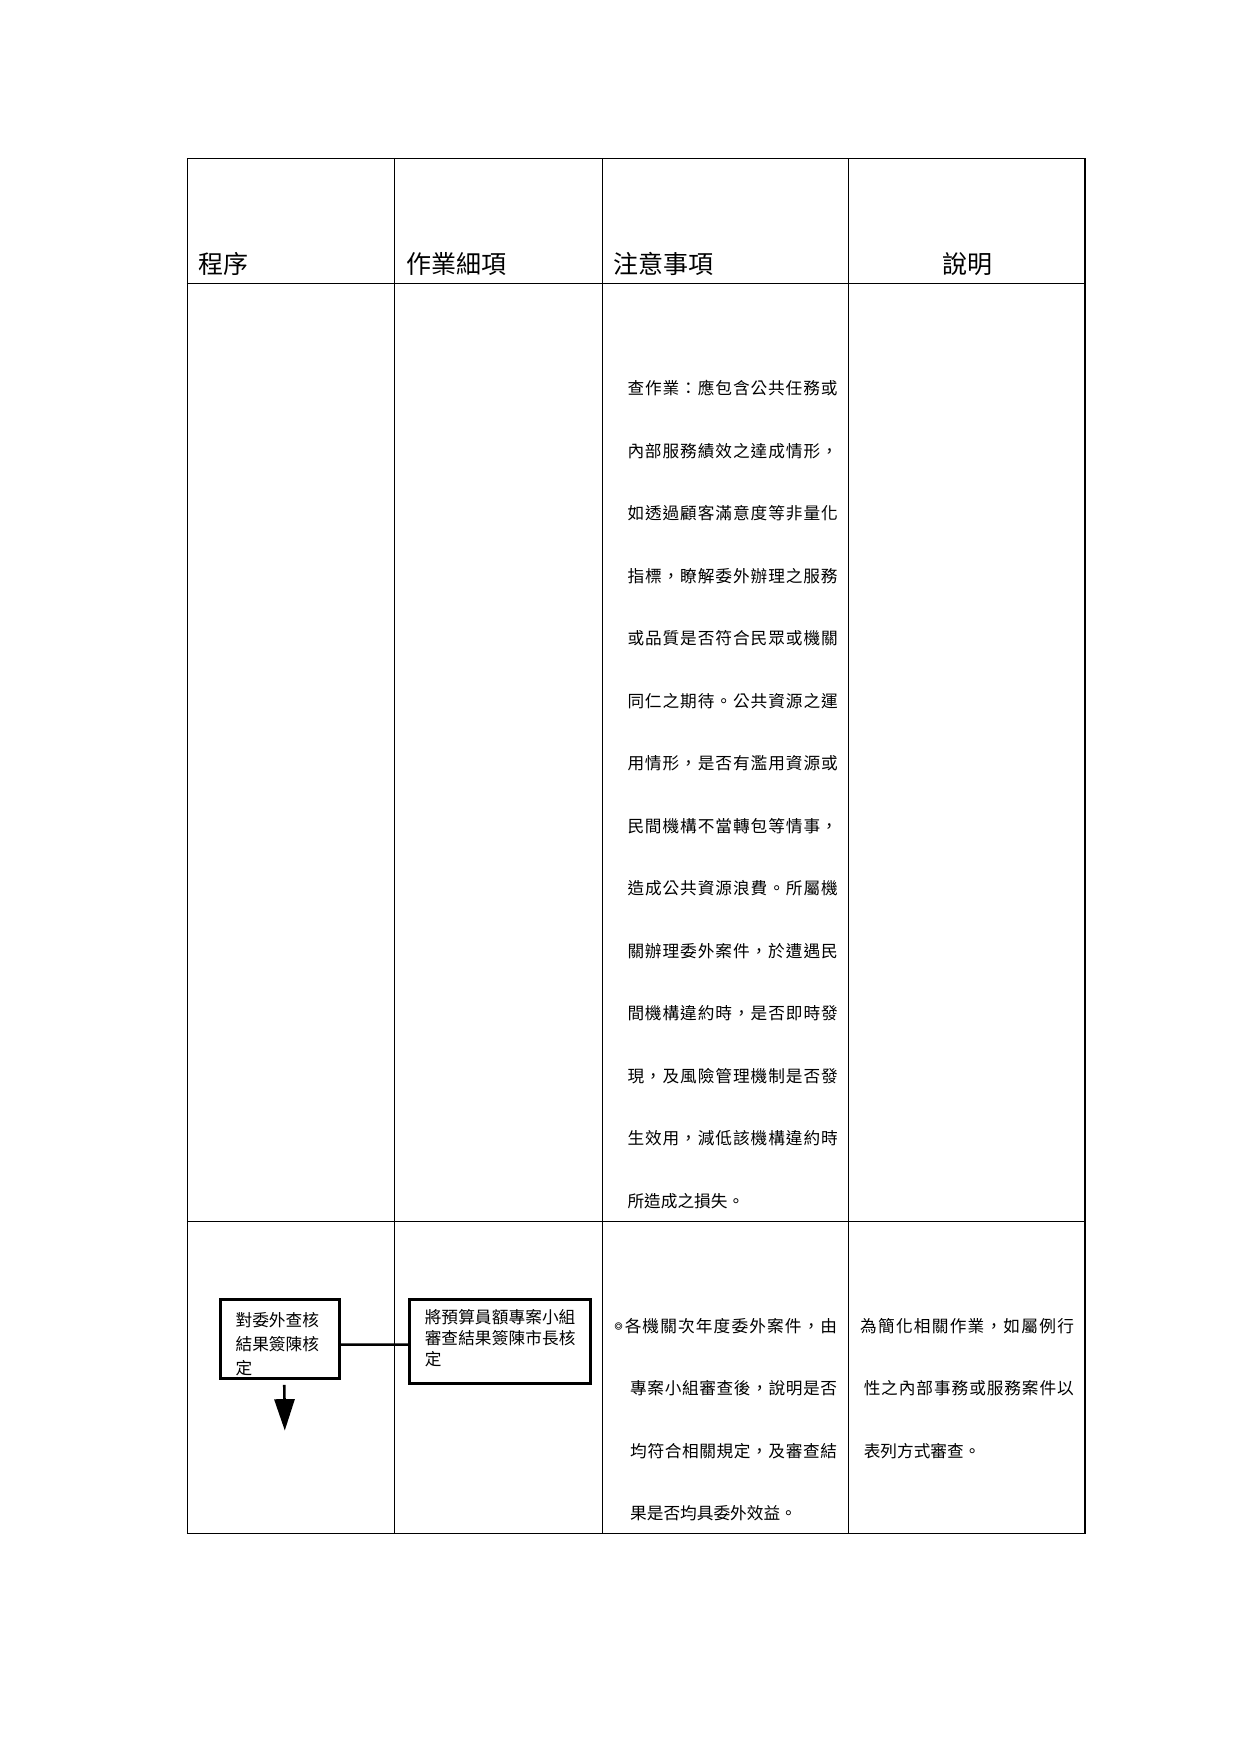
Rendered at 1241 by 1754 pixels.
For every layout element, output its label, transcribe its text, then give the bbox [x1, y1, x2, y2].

table_cell [188, 284, 394, 1221]
table_cell [849, 284, 1084, 1221]
table_cell [395, 284, 602, 1221]
table_cell 為簡化相關作業，如屬例行性之內部事務或服務案件以表列方式審查。 [849, 1222, 1084, 1533]
table_header 作業細項 [395, 159, 602, 283]
table_cell 查作業：應包含公共任務或內部服務績效之達成情形，如透過顧客滿意度等非量化指標，瞭解委外辦理之服務或品質是否符合民眾或機關同仁之期待。公共資源之運用情形，是否有濫用資源或民間機構不當轉包等情事，造成公共資源浪費。所屬機關辦理委外案件，於遭遇民間機構違約時，是否即時發現，及風險管理機制是否發生效用，減低該機構違約時所造成之損失。 [603, 284, 848, 1221]
table_header 程序 [188, 159, 394, 283]
table_cell ◎各機關次年度委外案件，由專案小組審查後，說明是否均符合相關規定，及審查結果是否均具委外效益。 [603, 1222, 848, 1533]
table_header 說明 [849, 159, 1084, 283]
table_cell [395, 1222, 602, 1533]
table_header 注意事項 [603, 159, 848, 283]
table_cell [188, 1222, 394, 1533]
